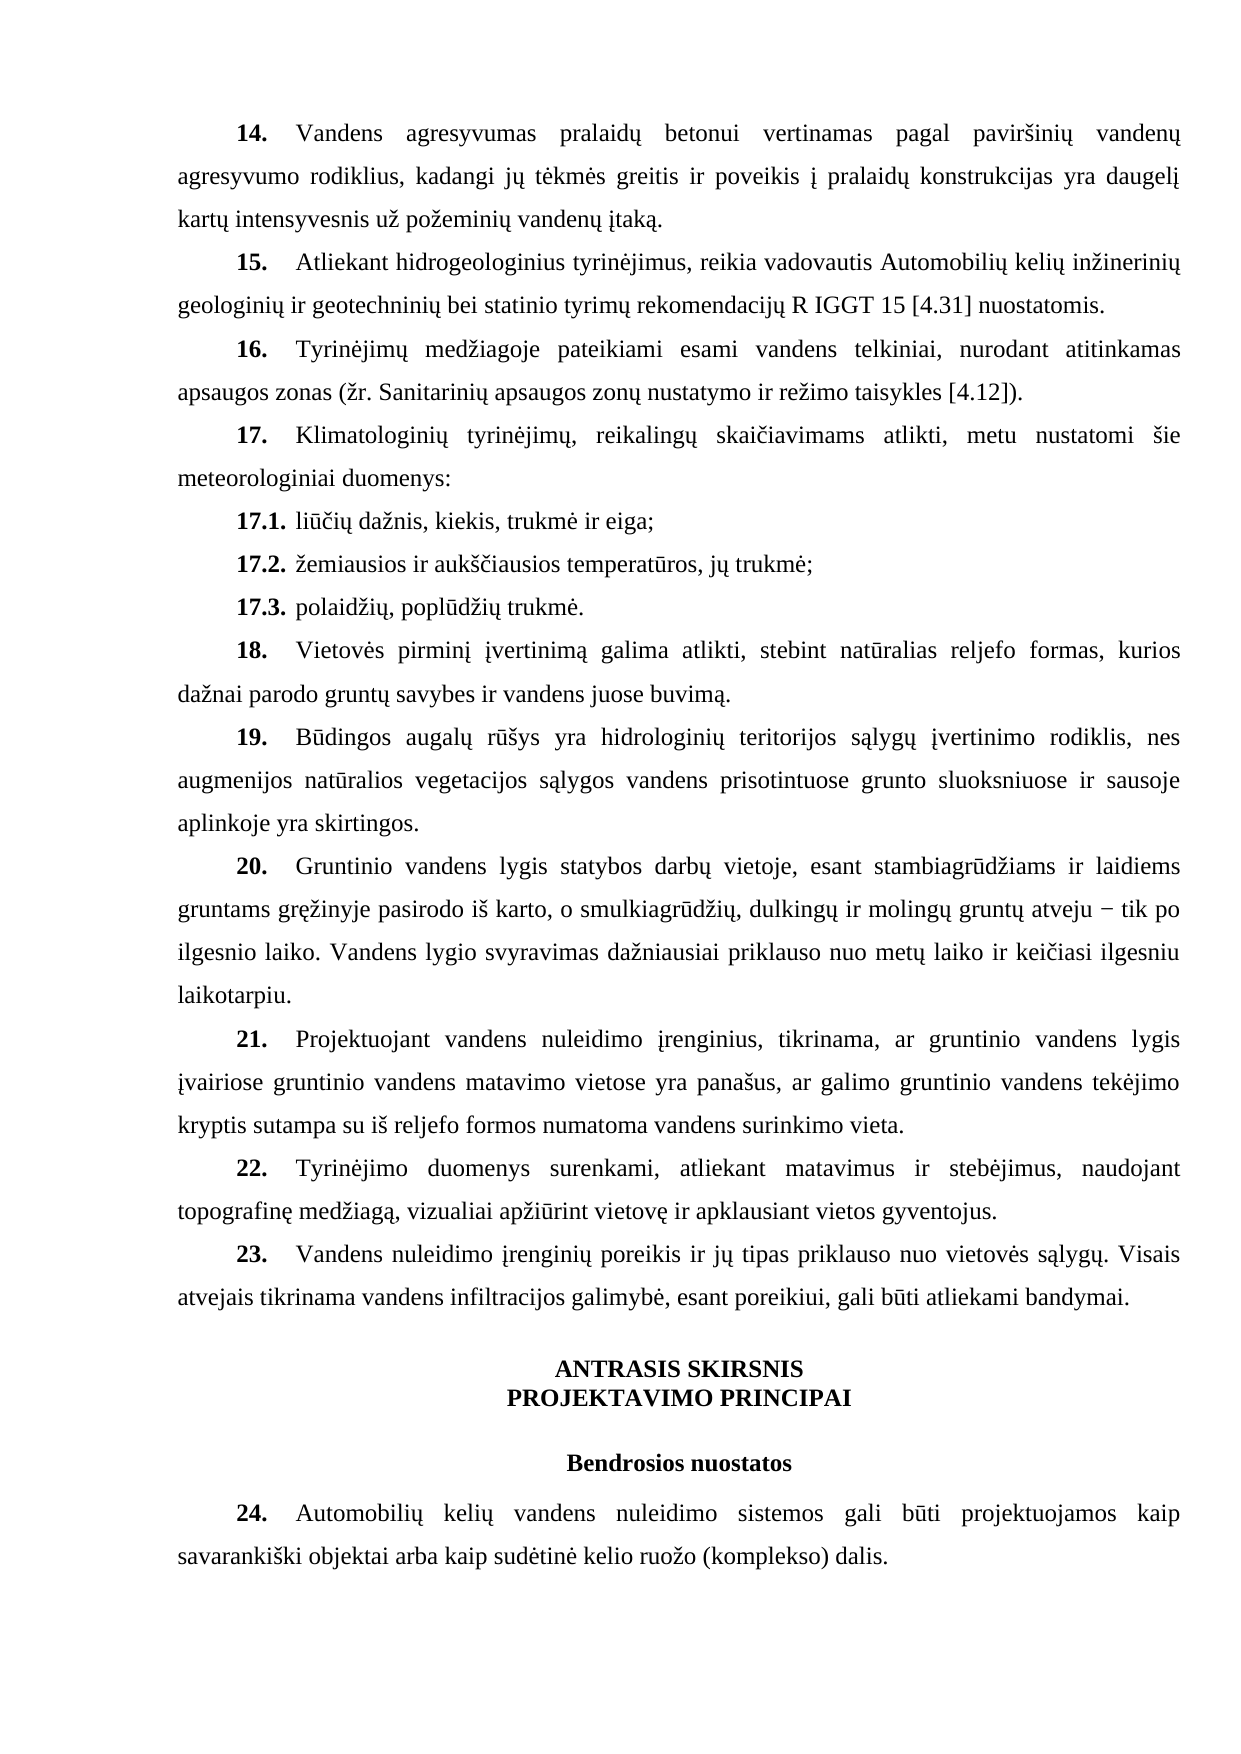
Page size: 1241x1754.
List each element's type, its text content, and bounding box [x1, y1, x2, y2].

text 22. Tyrinėjimo duomenys surenkami, atliekant matavimus ir stebėjimus, naudojant topografinę medžiagą, vizualiai apžiūrint vietovę ir apklausiant vietos gyventojus. [177, 1153, 1181, 1225]
text PROJEKTAVIMO PRINCIPAI [177, 1383, 1181, 1412]
text 15. Atliekant hidrogeologinius tyrinėjimus, reikia vadovautis Automobilių kelių inžinerinių geologinių ir geotechninių bei statinio tyrimų rekomendacijų R IGGT 15 [4.31] nuostatomis. [177, 247, 1181, 319]
text 19. Būdingos augalų rūšys yra hidrologinių teritorijos sąlygų įvertinimo rodiklis, nes augmenijos natūralios vegetacijos sąlygos vandens prisotintuose grunto sluoksniuose ir sausoje aplinkoje yra skirtingos. [177, 722, 1181, 837]
text 17.1. liūčių dažnis, kiekis, trukmė ir eiga; [177, 506, 1181, 535]
text 20. Gruntinio vandens lygis statybos darbų vietoje, esant stambiagrūdžiams ir laidiems gruntams gręžinyje pasirodo iš karto, o smulkiagrūdžių, dulkingų ir molingų gruntų atveju − tik po ilgesnio laiko. Vandens lygio svyravimas dažniausiai priklauso nuo metų laiko ir keičiasi ilgesniu laikotarpiu. [177, 851, 1181, 1009]
text 21. Projektuojant vandens nuleidimo įrenginius, tikrinama, ar gruntinio vandens lygis įvairiose gruntinio vandens matavimo vietose yra panašus, ar galimo gruntinio vandens tekėjimo kryptis sutampa su iš reljefo formos numatoma vandens surinkimo vieta. [177, 1024, 1181, 1139]
text 16. Tyrinėjimų medžiagoje pateikiami esami vandens telkiniai, nurodant atitinkamas apsaugos zonas (žr. Sanitarinių apsaugos zonų nustatymo ir režimo taisykles [4.12]). [177, 334, 1181, 406]
text ANTRASIS SKIRSNIS [177, 1354, 1181, 1383]
text 24. Automobilių kelių vandens nuleidimo sistemos gali būti projektuojamos kaip savarankiški objektai arba kaip sudėtinė kelio ruožo (komplekso) dalis. [177, 1498, 1181, 1570]
text Bendrosios nuostatos [177, 1448, 1181, 1477]
text 14. Vandens agresyvumas pralaidų betonui vertinamas pagal paviršinių vandenų agresyvumo rodiklius, kadangi jų tėkmės greitis ir poveikis į pralaidų konstrukcijas yra daugelį kartų intensyvesnis už požeminių vandenų įtaką. [177, 118, 1181, 233]
text 23. Vandens nuleidimo įrenginių poreikis ir jų tipas priklauso nuo vietovės sąlygų. Visais atvejais tikrinama vandens infiltracijos galimybė, esant poreikiui, gali būti atliekami bandymai. [177, 1239, 1181, 1311]
text 17. Klimatologinių tyrinėjimų, reikalingų skaičiavimams atlikti, metu nustatomi šie meteorologiniai duomenys: [177, 420, 1181, 492]
text 18. Vietovės pirminį įvertinimą galima atlikti, stebint natūralias reljefo formas, kurios dažnai parodo gruntų savybes ir vandens juose buvimą. [177, 636, 1181, 707]
text 17.2. žemiausios ir aukščiausios temperatūros, jų trukmė; [177, 549, 1181, 578]
text 17.3. polaidžių, poplūdžių trukmė. [177, 592, 1181, 621]
